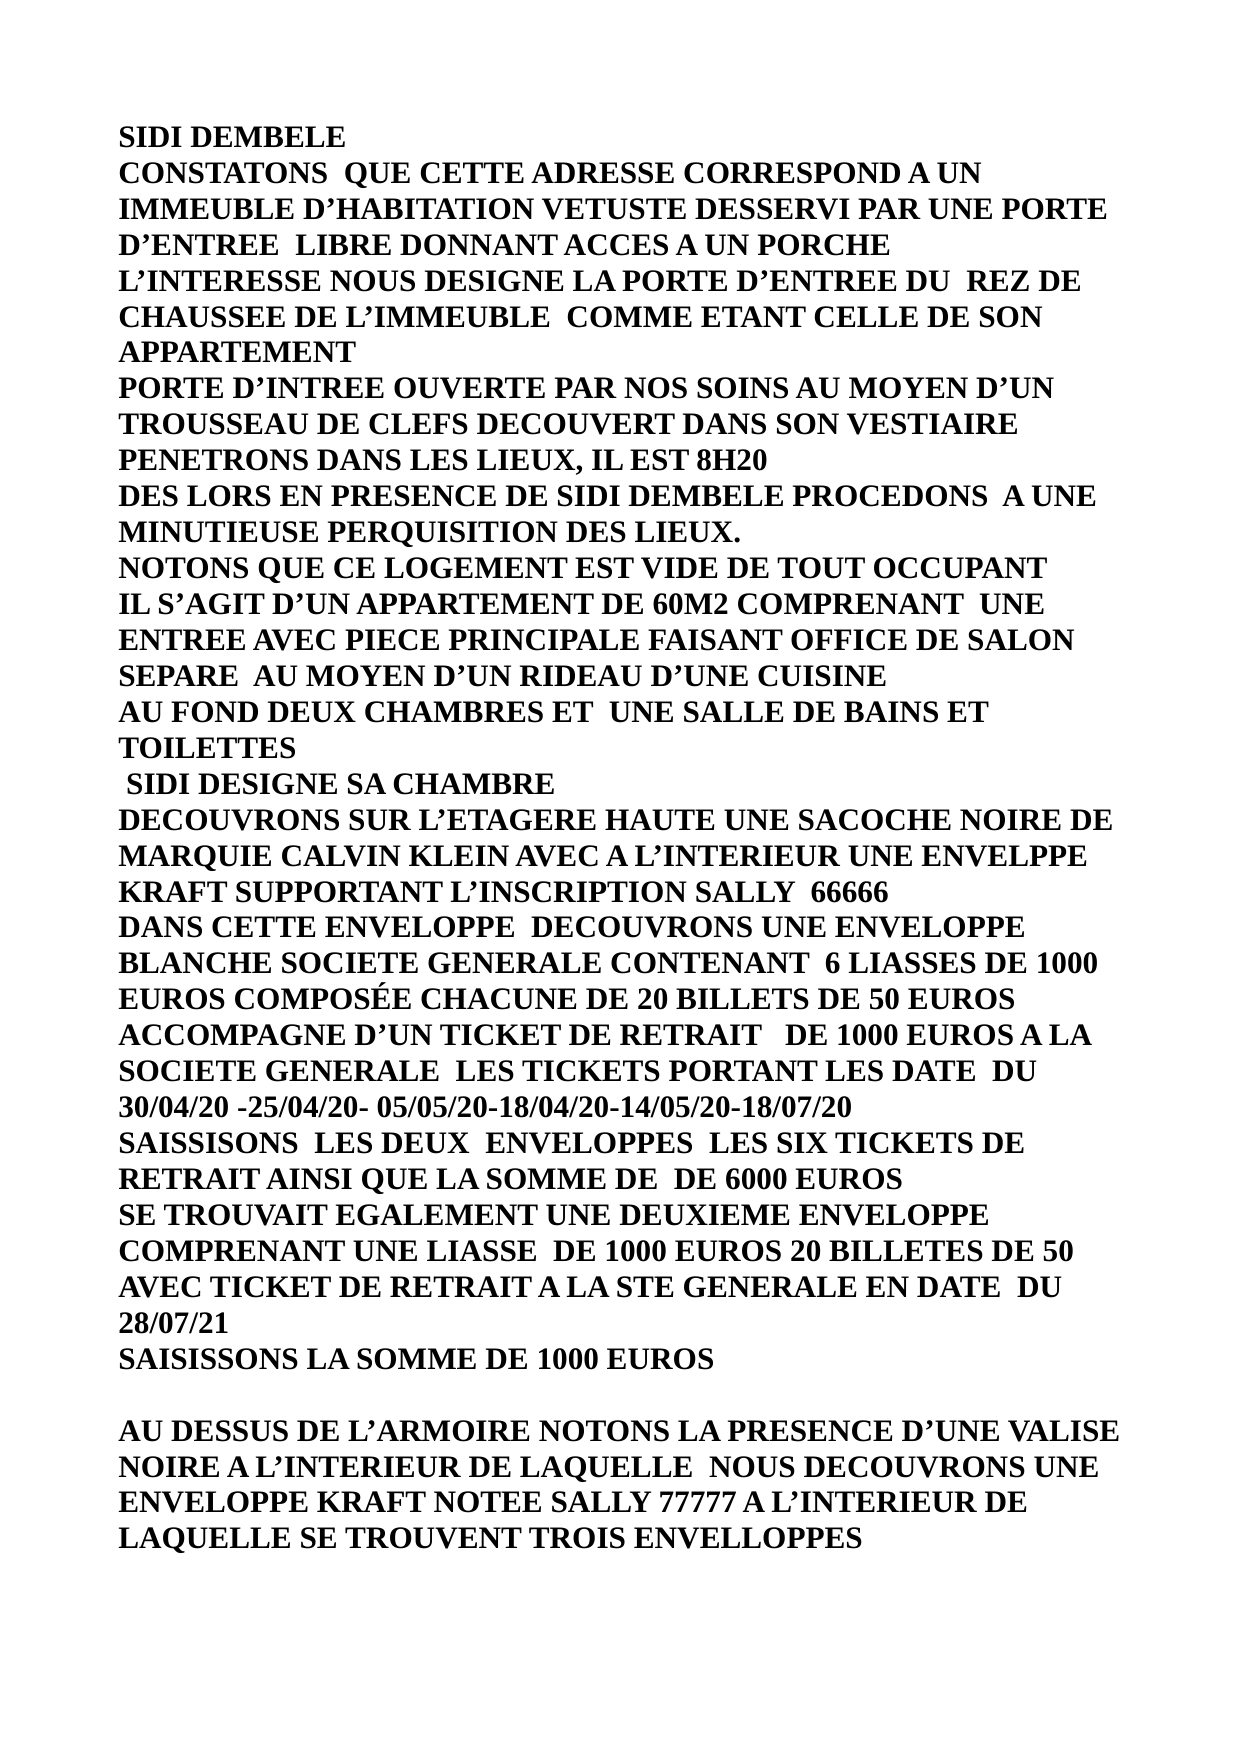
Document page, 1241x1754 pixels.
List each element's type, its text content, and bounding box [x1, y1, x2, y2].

text IL S’AGIT D’UN APPARTEMENT DE 60M2 COMPRENANT UNE ENTREE AVEC PIECE PRINCIPALE FAISANT OFFICE DE SALON SEPARE AU MOYEN D’UN RIDEAU D’UNE CUISINE [118, 585, 1122, 693]
text DANS CETTE ENVELOPPE DECOUVRONS UNE ENVELOPPE BLANCHE SOCIETE GENERALE CONTENANT 6 LIASSES DE 1000 EUROS COMPOSÉE CHACUNE DE 20 BILLETS DE 50 EUROS ACCOMPAGNE D’UN TICKET DE RETRAIT DE 1000 EUROS A LA SOCIETE GENERALE LES TICKETS PORTANT LES DATE DU [118, 909, 1122, 1088]
text L’INTERESSE NOUS DESIGNE LA PORTE D’ENTREE DU REZ DE CHAUSSEE DE L’IMMEUBLE COMME ETANT CELLE DE SON APPARTEMENT [118, 262, 1122, 370]
text SIDI DEMBELE [118, 118, 1122, 154]
text SIDI DESIGNE SA CHAMBRE [118, 765, 1122, 801]
text 30/04/20 -25/04/20- 05/05/20-18/04/20-14/05/20-18/07/20 [118, 1088, 1122, 1124]
text SAISSISONS LES DEUX ENVELOPPES LES SIX TICKETS DE RETRAIT AINSI QUE LA SOMME DE DE 6000 EUROS [118, 1124, 1122, 1196]
text AU FOND DEUX CHAMBRES ET UNE SALLE DE BAINS ET TOILETTES [118, 693, 1122, 765]
text DES LORS EN PRESENCE DE SIDI DEMBELE PROCEDONS A UNE MINUTIEUSE PERQUISITION DES LIEUX. [118, 477, 1122, 549]
text DECOUVRONS SUR L’ETAGERE HAUTE UNE SACOCHE NOIRE DE MARQUIE CALVIN KLEIN AVEC A L’INTERIEUR UNE ENVELPPE KRAFT SUPPORTANT L’INSCRIPTION SALLY 66666 [118, 801, 1122, 909]
text PENETRONS DANS LES LIEUX, IL EST 8H20 [118, 442, 1122, 477]
text NOTONS QUE CE LOGEMENT EST VIDE DE TOUT OCCUPANT [118, 549, 1122, 585]
text CONSTATONS QUE CETTE ADRESSE CORRESPOND A UN IMMEUBLE D’HABITATION VETUSTE DESSERVI PAR UNE PORTE D’ENTREE LIBRE DONNANT ACCES A UN PORCHE [118, 154, 1122, 262]
text PORTE D’INTREE OUVERTE PAR NOS SOINS AU MOYEN D’UN TROUSSEAU DE CLEFS DECOUVERT DANS SON VESTIAIRE [118, 370, 1122, 442]
text AU DESSUS DE L’ARMOIRE NOTONS LA PRESENCE D’UNE VALISE NOIRE A L’INTERIEUR DE LAQUELLE NOUS DECOUVRONS UNE ENVELOPPE KRAFT NOTEE SALLY 77777 A L’INTERIEUR DE LAQUELLE SE TROUVENT TROIS ENVELLOPPES [118, 1412, 1122, 1556]
text SE TROUVAIT EGALEMENT UNE DEUXIEME ENVELOPPE COMPRENANT UNE LIASSE DE 1000 EUROS 20 BILLETES DE 50 AVEC TICKET DE RETRAIT A LA STE GENERALE EN DATE DU 28/07/21 [118, 1196, 1122, 1340]
text SAISISSONS LA SOMME DE 1000 EUROS [118, 1340, 1122, 1376]
